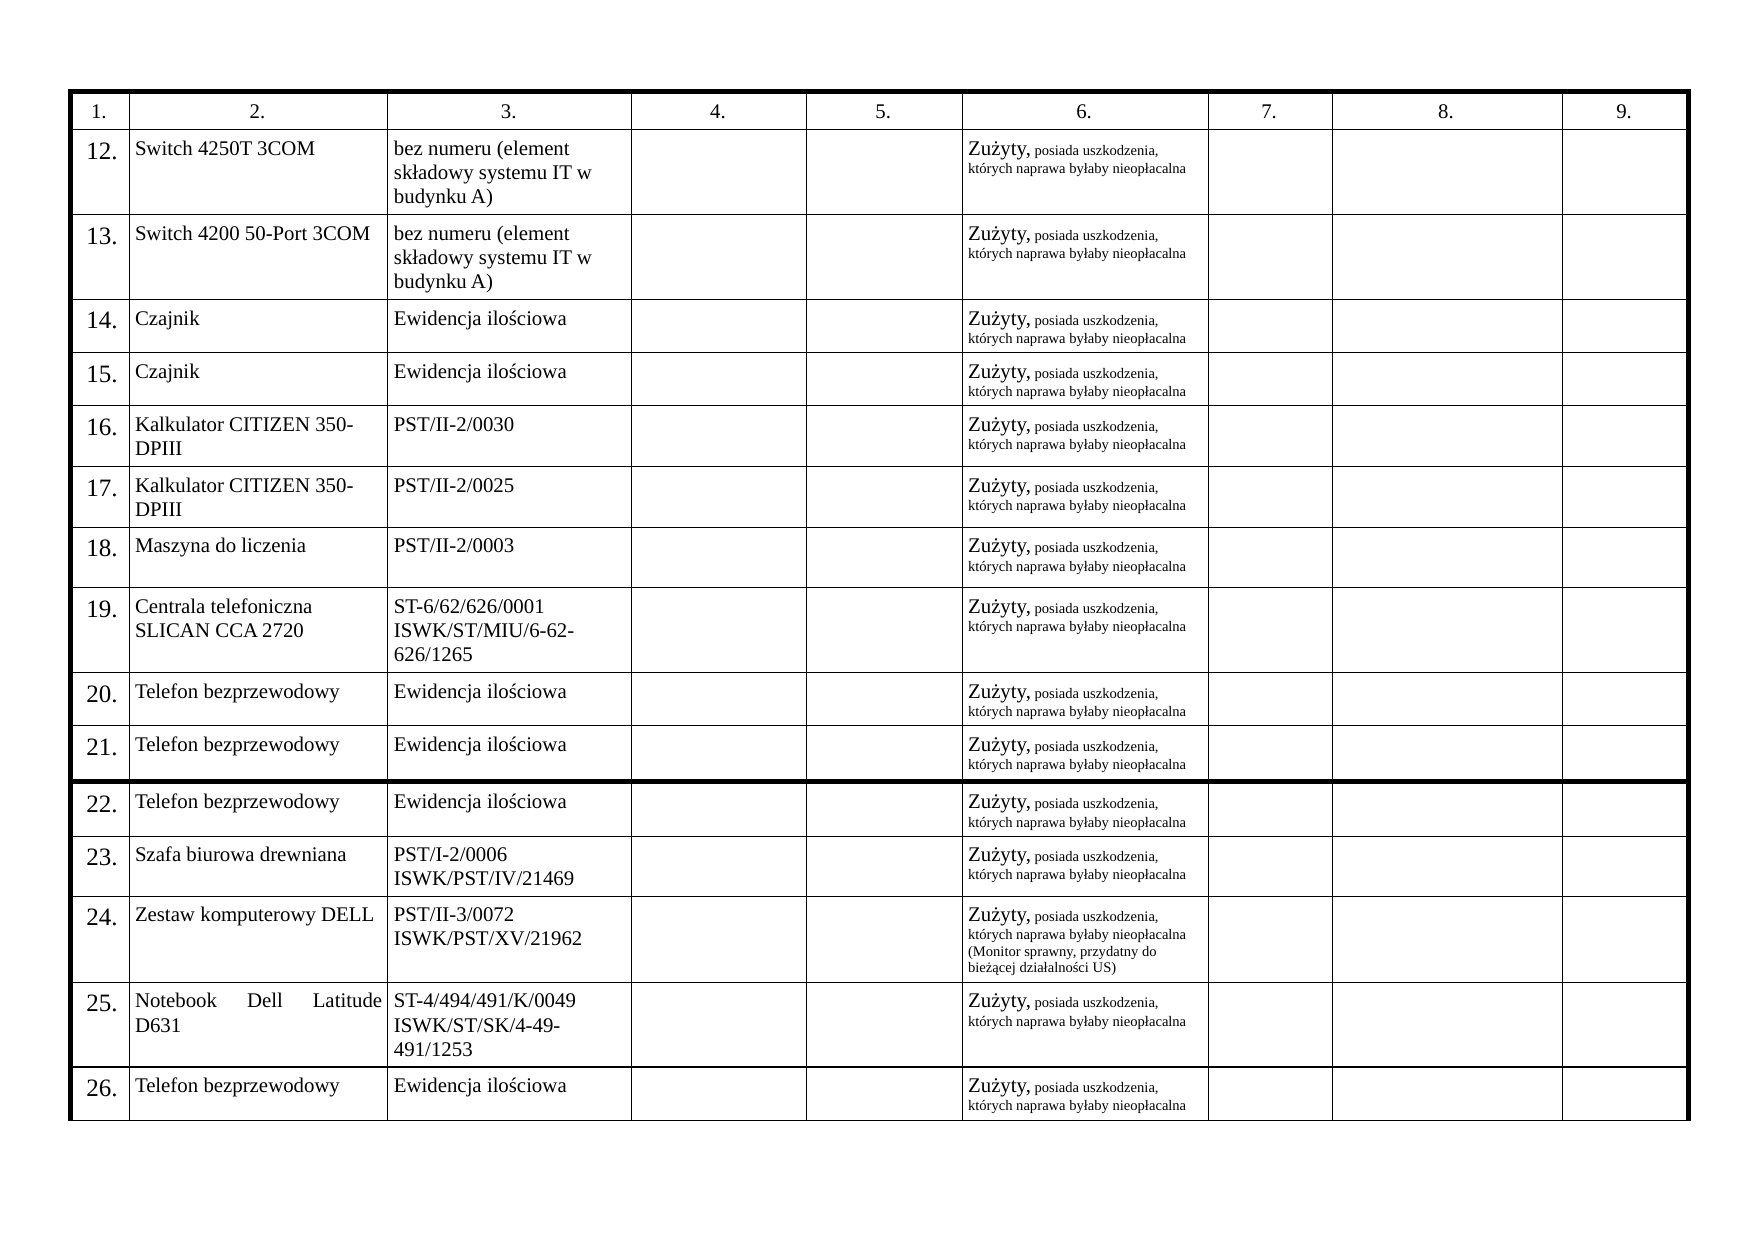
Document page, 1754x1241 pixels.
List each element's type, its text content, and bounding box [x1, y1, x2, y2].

table_cell bez numeru (element składowy systemu IT w budynku A) [388, 215, 631, 299]
table_cell Zużyty, posiada uszkodzenia, których naprawa byłaby nieopłacalna (Monitor sprawny, przydatny do bieżącej działalności US) [963, 897, 1208, 982]
table_cell Zużyty, posiada uszkodzenia, których naprawa byłaby nieopłacalna [963, 726, 1208, 778]
table_cell [1563, 528, 1686, 587]
table_cell [73, 130, 129, 214]
table_cell [632, 467, 806, 527]
table_cell [1563, 983, 1686, 1066]
table_cell Zużyty, posiada uszkodzenia, których naprawa byłaby nieopłacalna [963, 215, 1208, 299]
table_cell PST/II-2/0003 [388, 528, 631, 587]
table_cell [1209, 528, 1332, 587]
table_cell Zużyty, posiada uszkodzenia, których naprawa byłaby nieopłacalna [963, 784, 1208, 836]
table_cell [807, 1068, 962, 1120]
table_header [130, 94, 387, 129]
table_cell Zużyty, posiada uszkodzenia, których naprawa byłaby nieopłacalna [963, 837, 1208, 896]
table_cell [632, 837, 806, 896]
table_cell [632, 406, 806, 466]
table_cell [1333, 588, 1562, 672]
table_header [1209, 94, 1332, 129]
table_cell [632, 1068, 806, 1120]
table_cell [1563, 784, 1686, 836]
table_cell [1563, 726, 1686, 778]
table_cell [632, 588, 806, 672]
table_cell Kalkulator CITIZEN 350-DPIII [130, 467, 387, 527]
table_cell [1563, 353, 1686, 405]
table_cell Zestaw komputerowy DELL [130, 897, 387, 982]
table_cell [73, 588, 129, 672]
table_cell Ewidencja ilościowa [388, 300, 631, 352]
table_cell [1563, 300, 1686, 352]
table_cell [1333, 528, 1562, 587]
table_cell [807, 837, 962, 896]
table_cell [73, 215, 129, 299]
table_cell [807, 784, 962, 836]
table_cell [632, 353, 806, 405]
table_cell [1563, 1068, 1686, 1120]
table_cell [1209, 983, 1332, 1066]
table_cell [1333, 406, 1562, 466]
table_cell [73, 837, 129, 896]
table_cell [1333, 673, 1562, 725]
table_cell [1209, 215, 1332, 299]
table_cell [632, 784, 806, 836]
table_cell Zużyty, posiada uszkodzenia, których naprawa byłaby nieopłacalna [963, 406, 1208, 466]
table_cell [1209, 726, 1332, 778]
table_cell Zużyty, posiada uszkodzenia, których naprawa byłaby nieopłacalna [963, 130, 1208, 214]
table_cell [807, 726, 962, 778]
table_cell [1209, 784, 1332, 836]
table_cell [1563, 215, 1686, 299]
table_cell [1333, 300, 1562, 352]
table_cell Zużyty, posiada uszkodzenia, których naprawa byłaby nieopłacalna [963, 528, 1208, 587]
table_cell [1333, 983, 1562, 1066]
table_cell [1333, 726, 1562, 778]
table_cell Maszyna do liczenia [130, 528, 387, 587]
table_cell [1333, 837, 1562, 896]
table_cell [73, 300, 129, 352]
table_cell [73, 528, 129, 587]
table_cell [807, 897, 962, 982]
table_cell Zużyty, posiada uszkodzenia, których naprawa byłaby nieopłacalna [963, 300, 1208, 352]
table_cell [1333, 467, 1562, 527]
table_cell [1563, 588, 1686, 672]
table_cell Zużyty, posiada uszkodzenia, których naprawa byłaby nieopłacalna [963, 588, 1208, 672]
table_cell Telefon bezprzewodowy [130, 673, 387, 725]
table_cell Telefon bezprzewodowy [130, 784, 387, 836]
table_header [1563, 94, 1686, 129]
table_cell [1333, 897, 1562, 982]
table_cell [632, 215, 806, 299]
table_cell Zużyty, posiada uszkodzenia, których naprawa byłaby nieopłacalna [963, 983, 1208, 1066]
table_cell [807, 983, 962, 1066]
table_cell [1209, 467, 1332, 527]
table_cell [1563, 406, 1686, 466]
table_header [807, 94, 962, 129]
table_cell Ewidencja ilościowa [388, 784, 631, 836]
table_cell [807, 467, 962, 527]
table_cell [73, 983, 129, 1066]
table_cell Ewidencja ilościowa [388, 1068, 631, 1120]
table_cell Switch 4250T 3COM [130, 130, 387, 214]
table_cell [1563, 673, 1686, 725]
table_cell Ewidencja ilościowa [388, 673, 631, 725]
table_header [1333, 94, 1562, 129]
table_cell Ewidencja ilościowa [388, 726, 631, 778]
table_cell [1563, 837, 1686, 896]
table_cell [632, 897, 806, 982]
table_cell bez numeru (element składowy systemu IT w budynku A) [388, 130, 631, 214]
table_cell [1563, 130, 1686, 214]
table_cell [1333, 1068, 1562, 1120]
table_cell [1209, 837, 1332, 896]
table_cell [1209, 353, 1332, 405]
table_cell [807, 528, 962, 587]
table_cell PST/II-2/0025 [388, 467, 631, 527]
table_cell [1333, 215, 1562, 299]
table_cell Zużyty, posiada uszkodzenia, których naprawa byłaby nieopłacalna [963, 1068, 1208, 1120]
table_cell [73, 406, 129, 466]
table_cell ST-6/62/626/0001 ISWK/ST/MIU/6-62-626/1265 [388, 588, 631, 672]
table_cell [632, 528, 806, 587]
table_cell [807, 406, 962, 466]
table_cell [1563, 897, 1686, 982]
table_header [632, 94, 806, 129]
table_cell [807, 215, 962, 299]
table_cell Zużyty, posiada uszkodzenia, których naprawa byłaby nieopłacalna [963, 467, 1208, 527]
table_cell Kalkulator CITIZEN 350-DPIII [130, 406, 387, 466]
table_cell Centrala telefoniczna SLICAN CCA 2720 [130, 588, 387, 672]
table_cell [807, 588, 962, 672]
table_cell PST/I-2/0006 ISWK/PST/IV/21469 [388, 837, 631, 896]
table_header [73, 94, 129, 129]
table_cell [807, 353, 962, 405]
table_cell [1209, 588, 1332, 672]
table_cell [73, 673, 129, 725]
table_cell [1209, 1068, 1332, 1120]
table_cell [632, 673, 806, 725]
table_cell [632, 130, 806, 214]
table_cell [73, 467, 129, 527]
table_cell [1209, 130, 1332, 214]
table_cell [73, 1068, 129, 1120]
table_cell Szafa biurowa drewniana [130, 837, 387, 896]
table_cell [807, 300, 962, 352]
table_header [963, 94, 1208, 129]
table_cell PST/II-3/0072 ISWK/PST/XV/21962 [388, 897, 631, 982]
table_cell [807, 673, 962, 725]
table_cell [1209, 406, 1332, 466]
table_cell [1209, 897, 1332, 982]
table_cell [73, 897, 129, 982]
table_cell [1333, 353, 1562, 405]
table_cell [632, 726, 806, 778]
table_cell Czajnik [130, 353, 387, 405]
table_cell Czajnik [130, 300, 387, 352]
table_cell [73, 784, 129, 836]
table_cell Zużyty, posiada uszkodzenia, których naprawa byłaby nieopłacalna [963, 673, 1208, 725]
table_cell [1209, 673, 1332, 725]
table_cell [73, 726, 129, 778]
table_cell [632, 983, 806, 1066]
table_cell [1563, 467, 1686, 527]
table_cell [1333, 130, 1562, 214]
table_cell [73, 353, 129, 405]
table_cell [632, 300, 806, 352]
table_cell Zużyty, posiada uszkodzenia, których naprawa byłaby nieopłacalna [963, 353, 1208, 405]
table_cell Ewidencja ilościowa [388, 353, 631, 405]
table_cell [807, 130, 962, 214]
table_cell [1333, 784, 1562, 836]
table_cell Switch 4200 50-Port 3COM [130, 215, 387, 299]
table_cell Notebook Dell Latitude D631 [130, 983, 387, 1066]
table_cell Telefon bezprzewodowy [130, 726, 387, 778]
table_header [388, 94, 631, 129]
table_cell ST-4/494/491/K/0049 ISWK/ST/SK/4-49-491/1253 [388, 983, 631, 1066]
table_cell PST/II-2/0030 [388, 406, 631, 466]
table_cell [1209, 300, 1332, 352]
table_cell Telefon bezprzewodowy [130, 1068, 387, 1120]
